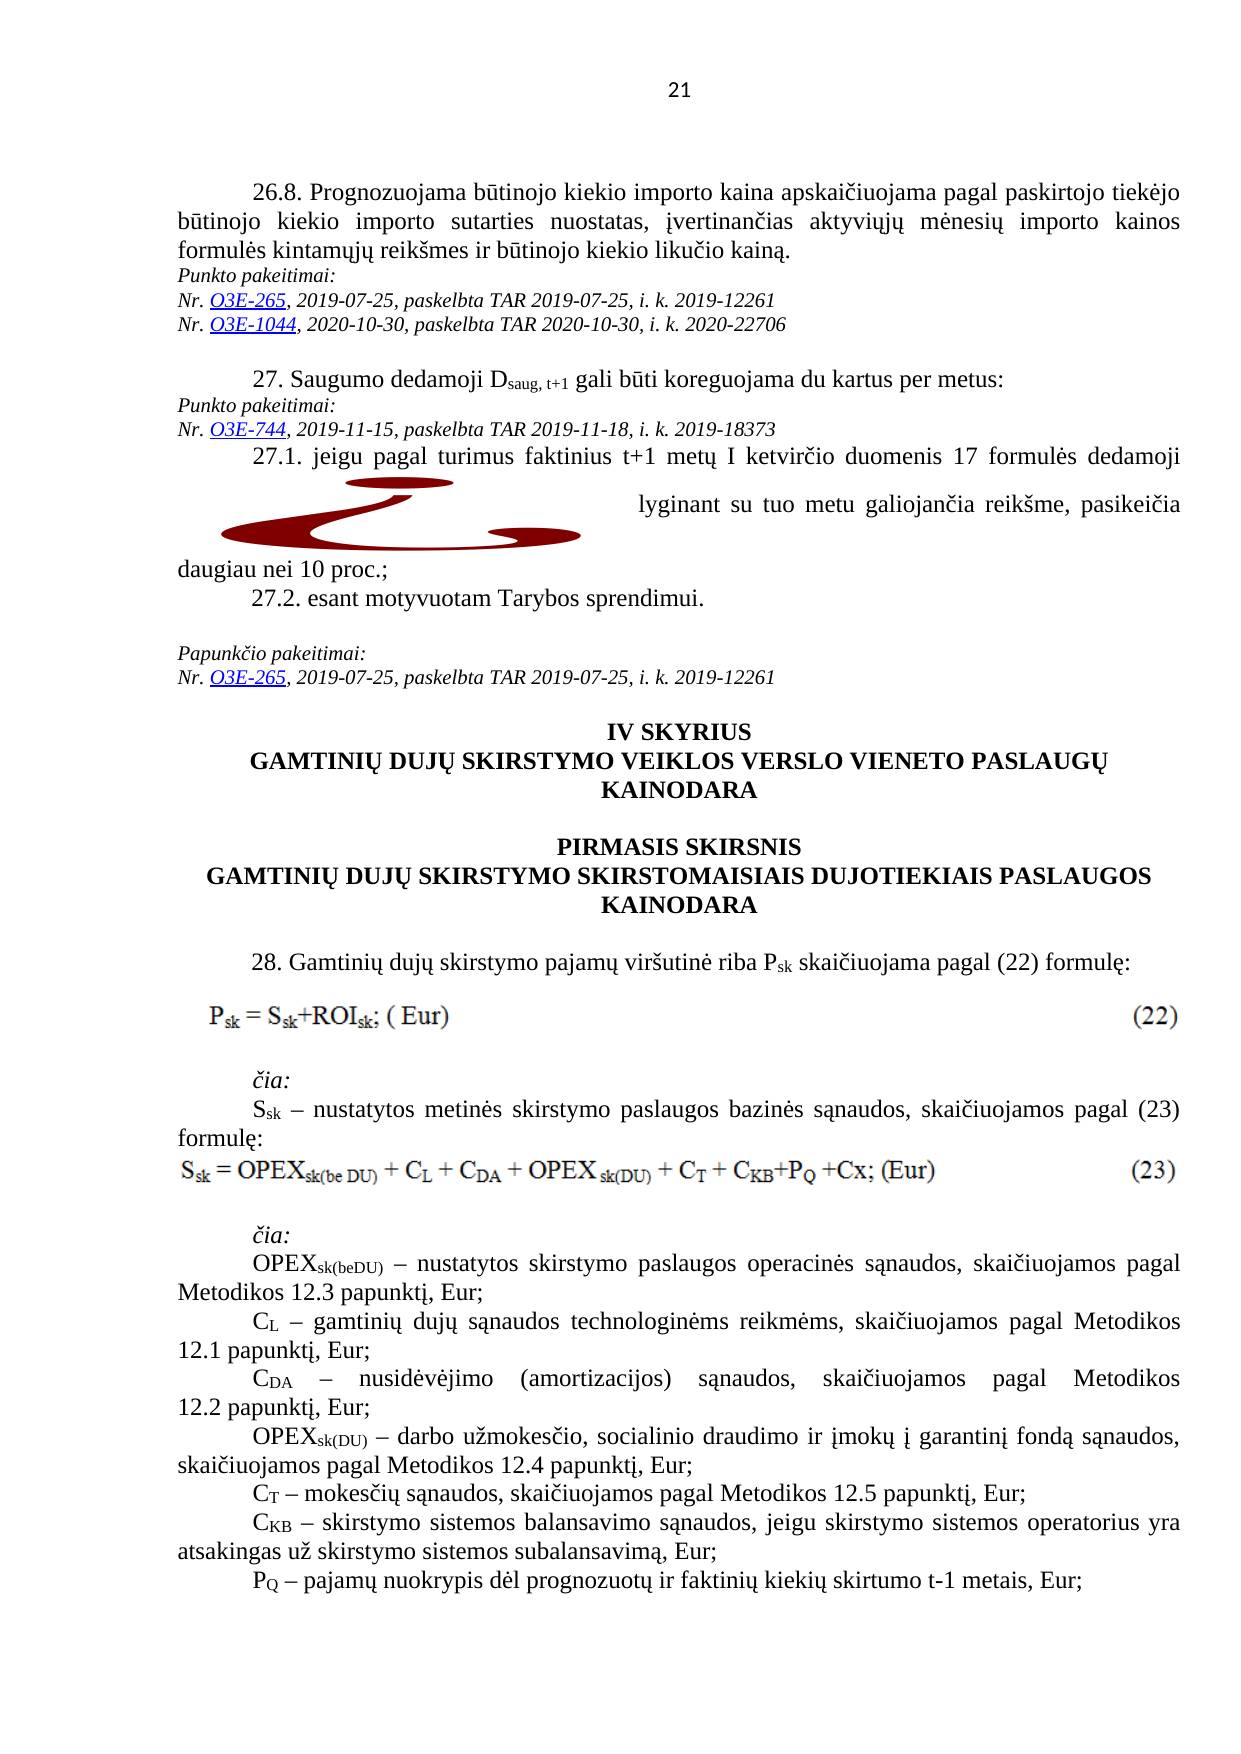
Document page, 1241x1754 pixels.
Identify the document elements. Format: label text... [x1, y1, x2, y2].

text OPEXsk(beDU) – nustatytos skirstymo paslaugos operacinės sąnaudos, skaičiuojamos pagal Metodikos 12.3 papunktį, Eur; [177, 1248, 1181, 1306]
text PQ – pajamų nuokrypis dėl prognozuotų ir faktinių kiekių skirtumo t-1 metais, Eur; [177, 1565, 1181, 1593]
text 27.2. esant motyvuotam Tarybos sprendimui. [177, 583, 1181, 612]
text CT – mokesčių sąnaudos, skaičiuojamos pagal Metodikos 12.5 papunktį, Eur; [177, 1478, 1181, 1507]
text Nr. O3E-265, 2019-07-25, paskelbta TAR 2019-07-25, i. k. 2019-12261 [177, 665, 1181, 689]
text čia: [177, 1220, 1181, 1248]
text Nr. O3E-1044, 2020-10-30, paskelbta TAR 2020-10-30, i. k. 2020-22706 [177, 312, 1181, 336]
text Ssk – nustatytos metinės skirstymo paslaugos bazinės sąnaudos, skaičiuojamos pagal (23) formulę: [177, 1094, 1181, 1151]
text IV SKYRIUS [177, 717, 1181, 746]
text 27. Saugumo dedamoji Dsaug, t+1 gali būti koreguojama du kartus per metus: [177, 364, 1181, 393]
text Papunkčio pakeitimai: [177, 641, 1181, 665]
text GAMTINIŲ DUJŲ SKIRSTYMO VEIKLOS VERSLO VIENETO PASLAUGŲ KAINODARA [177, 746, 1181, 804]
text PIRMASIS SKIRSNIS [177, 832, 1181, 861]
text Punkto pakeitimai: [177, 263, 1181, 287]
text CL – gamtinių dujų sąnaudos technologinėms reikmėms, skaičiuojamos pagal Metodikos 12.1 papunktį, Eur; [177, 1306, 1181, 1363]
text 26.8. Prognozuojama būtinojo kiekio importo kaina apskaičiuojama pagal paskirtojo tiekėjo būtinojo kiekio importo sutarties nuostatas, įvertinančias aktyviųjų mėnesių importo kainos formulės kintamųjų reikšmes ir būtinojo kiekio likučio kainą. [177, 177, 1181, 263]
text CKB – skirstymo sistemos balansavimo sąnaudos, jeigu skirstymo sistemos operatorius yra atsakingas už skirstymo sistemos subalansavimą, Eur; [177, 1507, 1181, 1565]
text GAMTINIŲ DUJŲ SKIRSTYMO SKIRSTOMAISIAIS DUJOTIEKIAIS PASLAUGOS KAINODARA [177, 861, 1181, 919]
text OPEXsk(DU) – darbo užmokesčio, socialinio draudimo ir įmokų į garantinį fondą sąnaudos, skaičiuojamos pagal Metodikos 12.4 papunktį, Eur; [177, 1421, 1181, 1478]
text 27.1. jeigu pagal turimus faktinius t+1 metų I ketvirčio duomenis 17 formulės dedamoji lyginant su tuo metu galiojančia reikšme, pasikeičia daugiau nei 10 proc.; [177, 441, 1181, 583]
text čia: [177, 1065, 1181, 1094]
text CDA – nusidėvėjimo (amortizacijos) sąnaudos, skaičiuojamos pagal Metodikos 12.2 papunktį, Eur; [177, 1363, 1181, 1421]
text Nr. O3E-265, 2019-07-25, paskelbta TAR 2019-07-25, i. k. 2019-12261 [177, 287, 1181, 312]
text 28. Gamtinių dujų skirstymo pajamų viršutinė riba Psk skaičiuojama pagal (22) formulę: [177, 947, 1181, 976]
text Nr. O3E-744, 2019-11-15, paskelbta TAR 2019-11-18, i. k. 2019-18373 [177, 417, 1181, 441]
text Punkto pakeitimai: [177, 393, 1181, 417]
